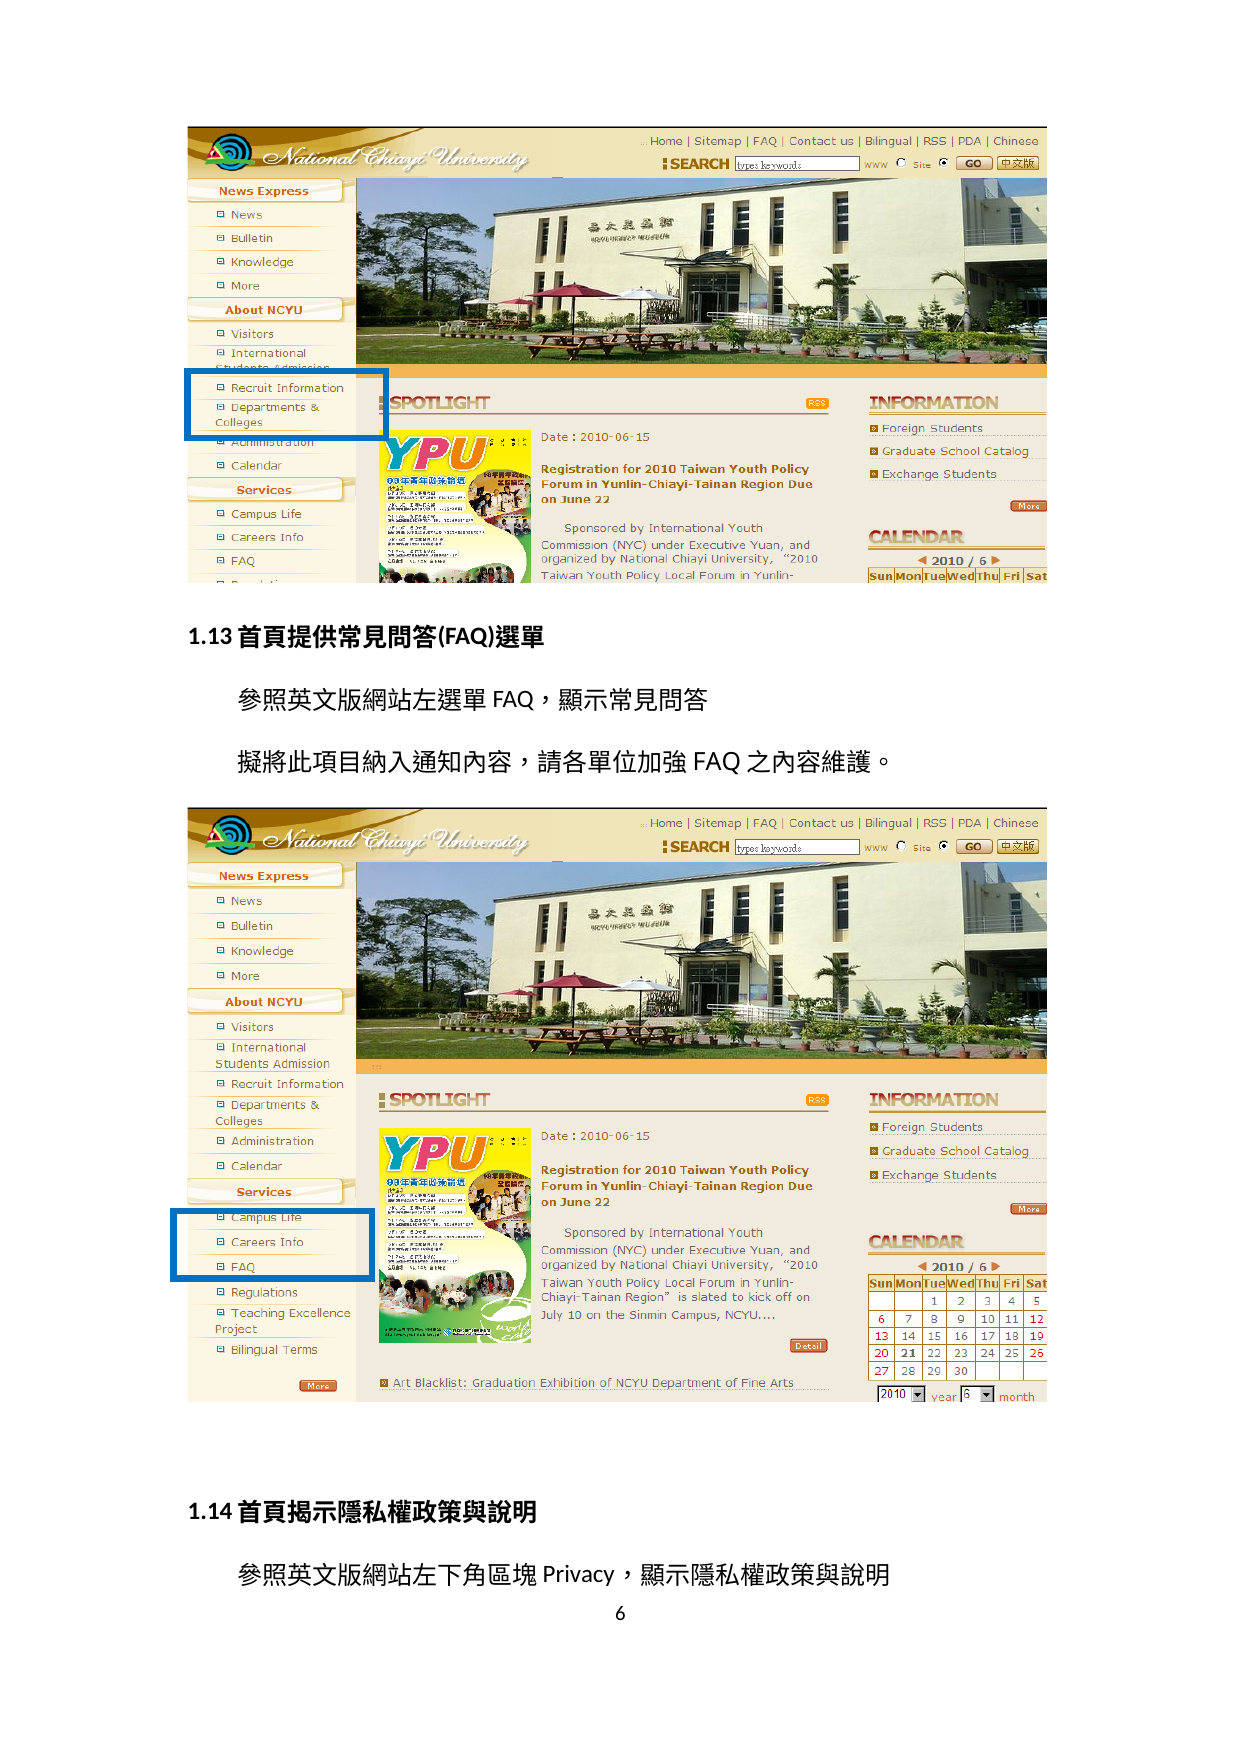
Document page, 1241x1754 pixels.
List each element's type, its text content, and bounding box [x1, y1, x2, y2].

text 參照英文版網站左下角區塊Privacy，顯示隱私權政策與說明 [187, 1532, 1053, 1594]
text 參照英文版網站左選單FAQ，顯示常見問答 [187, 657, 1053, 719]
text 1.13首頁提供常見問答(FAQ)選單 [187, 594, 1053, 657]
text 1.14首頁揭示隱私權政策與說明 [187, 1469, 1053, 1532]
text 擬將此項目納入通知內容，請各單位加強FAQ之內容維護。 [187, 719, 1053, 782]
